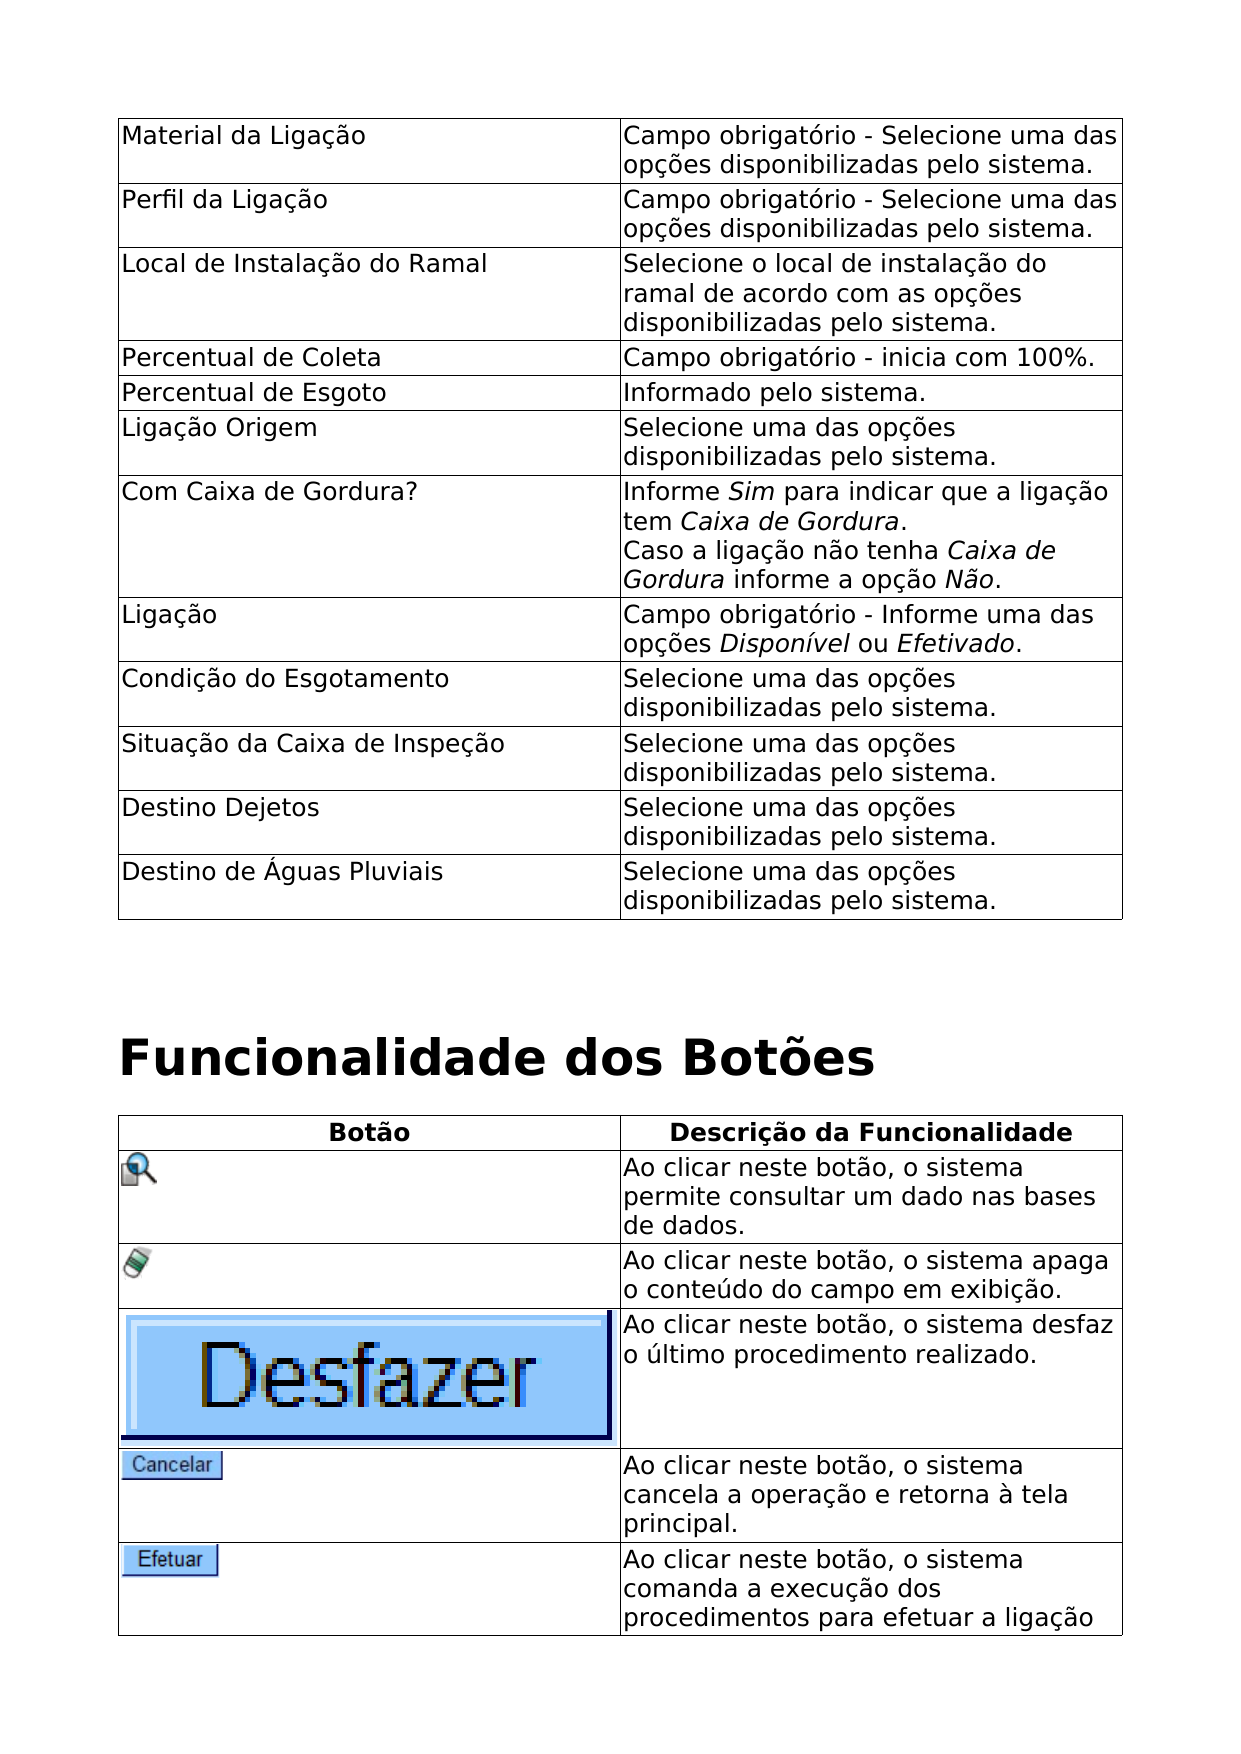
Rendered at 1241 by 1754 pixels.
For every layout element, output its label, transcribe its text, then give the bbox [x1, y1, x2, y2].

table_cell Selecione uma das opções disponibilizadas pelo sistema. [621, 727, 1122, 790]
picture [121, 1246, 153, 1280]
table_cell Situação da Caixa de Inspeção [119, 727, 620, 790]
table_cell Informe Sim para indicar que a ligação tem Caixa de Gordura. Caso a ligação não tenha Caixa de Gordura informe a opção Não. [621, 476, 1122, 597]
table_cell [119, 1244, 620, 1308]
table_cell Destino Dejetos [119, 791, 620, 854]
table_cell Ao clicar neste botão, o sistema desfaz o último procedimento realizado. [621, 1309, 1122, 1448]
table_cell Condição do Esgotamento [119, 662, 620, 726]
table_cell Campo obrigatório - Informe uma das opções Disponível ou Efetivado. [621, 598, 1122, 661]
table_cell Selecione uma das opções disponibilizadas pelo sistema. [621, 855, 1122, 918]
table_cell Ao clicar neste botão, o sistema apaga o conteúdo do campo em exibição. [621, 1244, 1122, 1308]
table_cell Material da Ligação [119, 119, 620, 182]
table_cell [119, 1151, 620, 1243]
table_cell Ao clicar neste botão, o sistema cancela a operação e retorna à tela principal. [621, 1449, 1122, 1542]
table_cell Destino de Águas Pluviais [119, 855, 620, 918]
table_cell Selecione uma das opções disponibilizadas pelo sistema. [621, 662, 1122, 726]
table_cell Percentual de Esgoto [119, 376, 620, 410]
table_cell Local de Instalação do Ramal [119, 248, 620, 340]
picture [121, 1544, 220, 1578]
table_cell Campo obrigatório - Selecione uma das opções disponibilizadas pelo sistema. [621, 184, 1122, 247]
table_cell Ao clicar neste botão, o sistema comanda a execução dos procedimentos para efetuar a ligação [621, 1543, 1122, 1635]
table_cell Selecione o local de instalação do ramal de acordo com as opções disponibilizadas pelo sistema. [621, 248, 1122, 340]
table_cell Campo obrigatório - Selecione uma das opções disponibilizadas pelo sistema. [621, 119, 1122, 182]
subtitle Funcionalidade dos Botões [118, 1029, 1122, 1087]
picture [121, 1152, 157, 1186]
table_cell Selecione uma das opções disponibilizadas pelo sistema. [621, 411, 1122, 474]
table_cell Percentual de Coleta [119, 341, 620, 375]
table_cell Selecione uma das opções disponibilizadas pelo sistema. [621, 791, 1122, 854]
table_cell Ao clicar neste botão, o sistema permite consultar um dado nas bases de dados. [621, 1151, 1122, 1243]
table_cell Ligação [119, 598, 620, 661]
table_cell Perfil da Ligação [119, 184, 620, 247]
table_cell [119, 1543, 620, 1635]
picture [121, 1310, 618, 1446]
table_cell Ligação Origem [119, 411, 620, 474]
table_cell Campo obrigatório - inicia com 100%. [621, 341, 1122, 375]
picture [121, 1451, 223, 1480]
table_cell Com Caixa de Gordura? [119, 476, 620, 597]
table_cell [119, 1449, 620, 1542]
table_header Botão [119, 1116, 620, 1150]
table_cell Informado pelo sistema. [621, 376, 1122, 410]
table_header Descrição da Funcionalidade [621, 1116, 1122, 1150]
